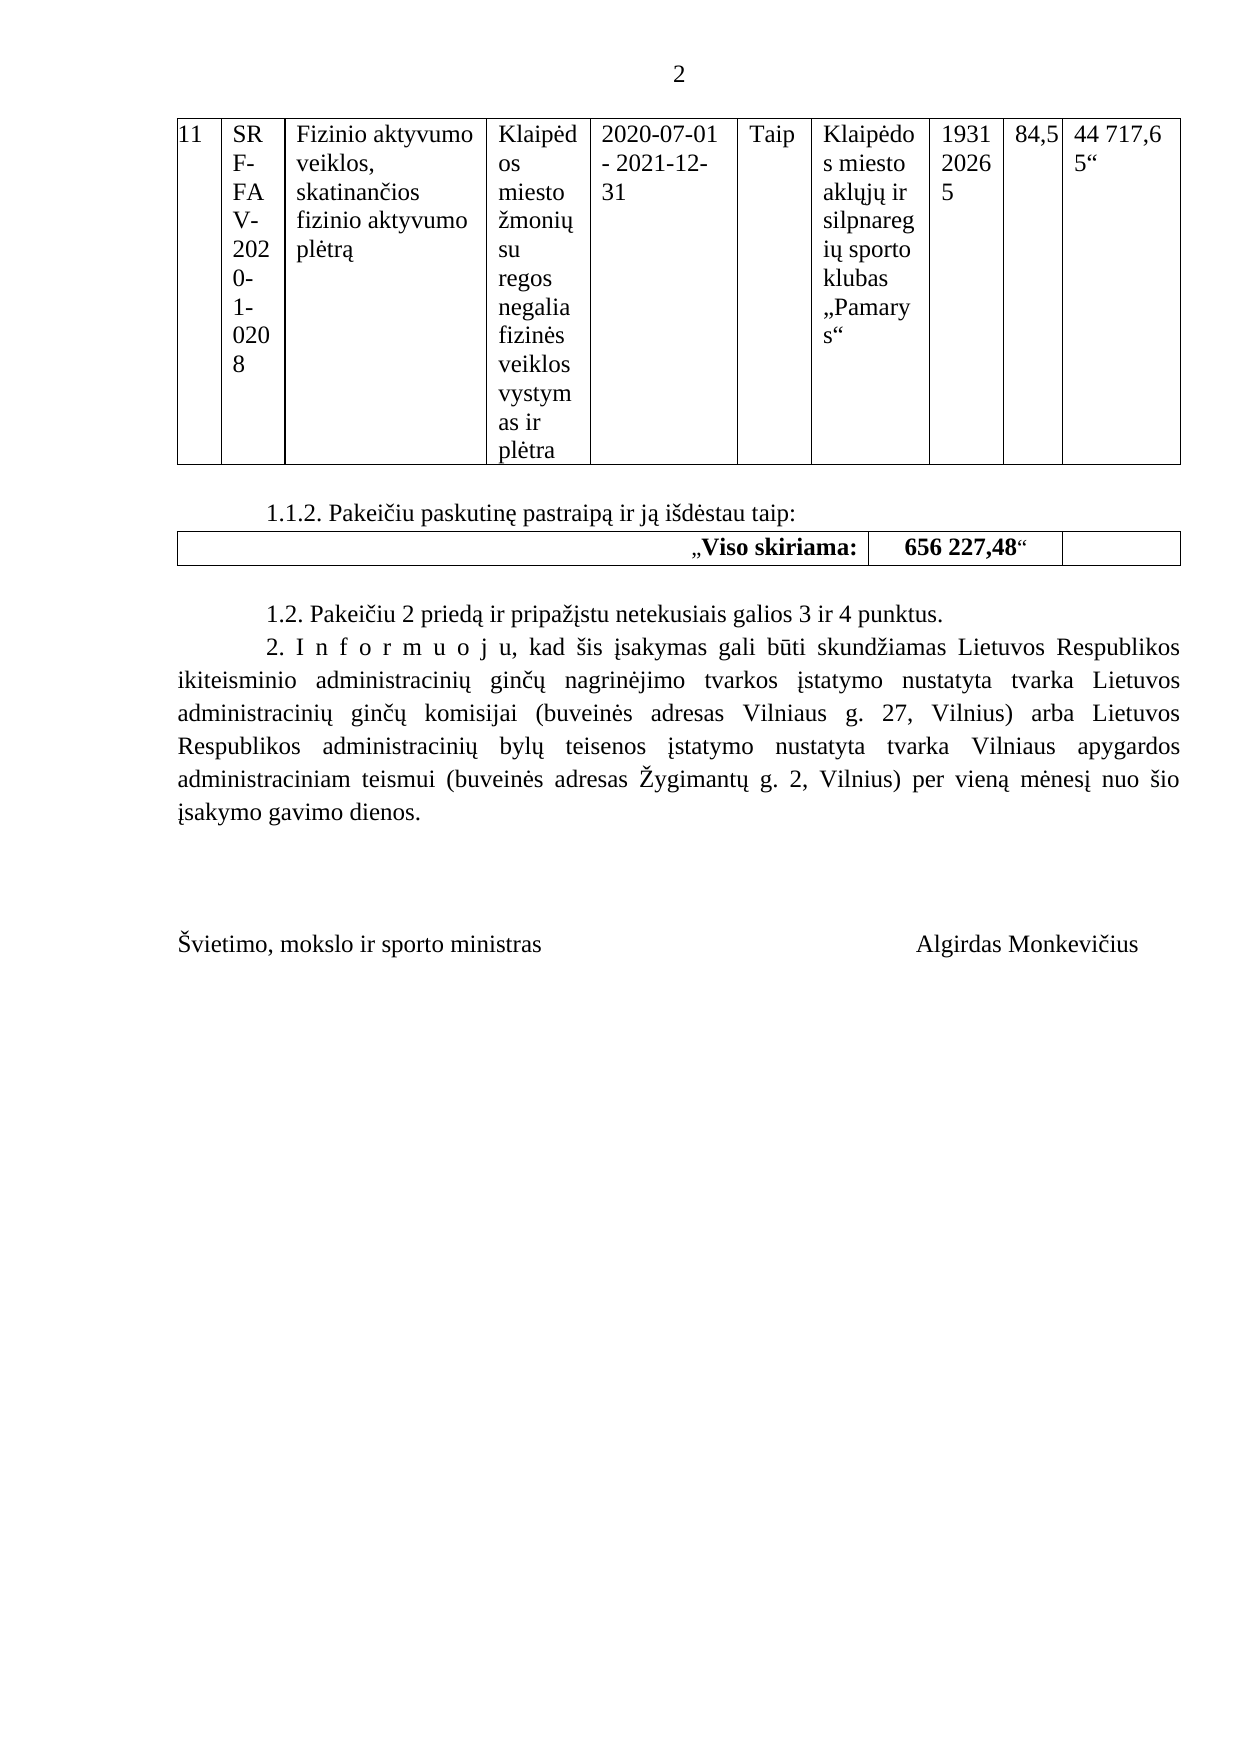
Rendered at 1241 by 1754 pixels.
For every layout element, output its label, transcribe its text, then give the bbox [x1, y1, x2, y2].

table_cell Fizinio aktyvumo veiklos, skatinančios fizinio aktyvumo plėtrą [286, 119, 486, 464]
table_cell 44 717,65“ [1063, 119, 1180, 464]
table_cell 2020-07-01 - 2021-12-31 [591, 119, 737, 464]
table_cell Klaipėdos miesto aklųjų ir silpnaregių sporto klubas „Pamarys“ [812, 119, 929, 464]
text 1.1.2. Pakeičiu paskutinę pastraipą ir ją išdėstau taip: [177, 498, 1181, 527]
text 1.2. Pakeičiu 2 priedą ir pripažįstu netekusiais galios 3 ir 4 punktus. [177, 599, 1181, 628]
table_cell SRF-FAV-2020-1-0208 [222, 119, 284, 464]
table_cell 11 [178, 119, 221, 464]
table_cell Taip [738, 119, 811, 464]
table_header „Viso skiriama: [178, 532, 868, 565]
text Švietimo, mokslo ir sporto ministras Algirdas Monkevičius [177, 929, 1181, 958]
table_header [1063, 532, 1180, 565]
table_cell 84,5 [1004, 119, 1062, 464]
text 2. I n f o r m u o j u, kad šis įsakymas gali būti skundžiamas Lietuvos Respublikos ikiteisminio administracinių ginčų nagrinėjimo tvarkos įstatymo nustatyta tvarka Lietuvos administracinių ginčų komisijai (buveinės adresas Vilniaus g. 27, Vilnius) arba Lietuvos Respublikos administracinių bylų teisenos įstatymo nustatyta tvarka Vilniaus apygardos administraciniam teismui (buveinės adresas Žygimantų g. 2, Vilnius) per vieną mėnesį nuo šio įsakymo gavimo dienos. [177, 632, 1181, 826]
table_cell 193120265 [930, 119, 1003, 464]
table_header 656 227,48“ [869, 532, 1062, 565]
table_cell Klaipėdos miesto žmonių su regos negalia fizinės veiklos vystymas ir plėtra [487, 119, 590, 464]
